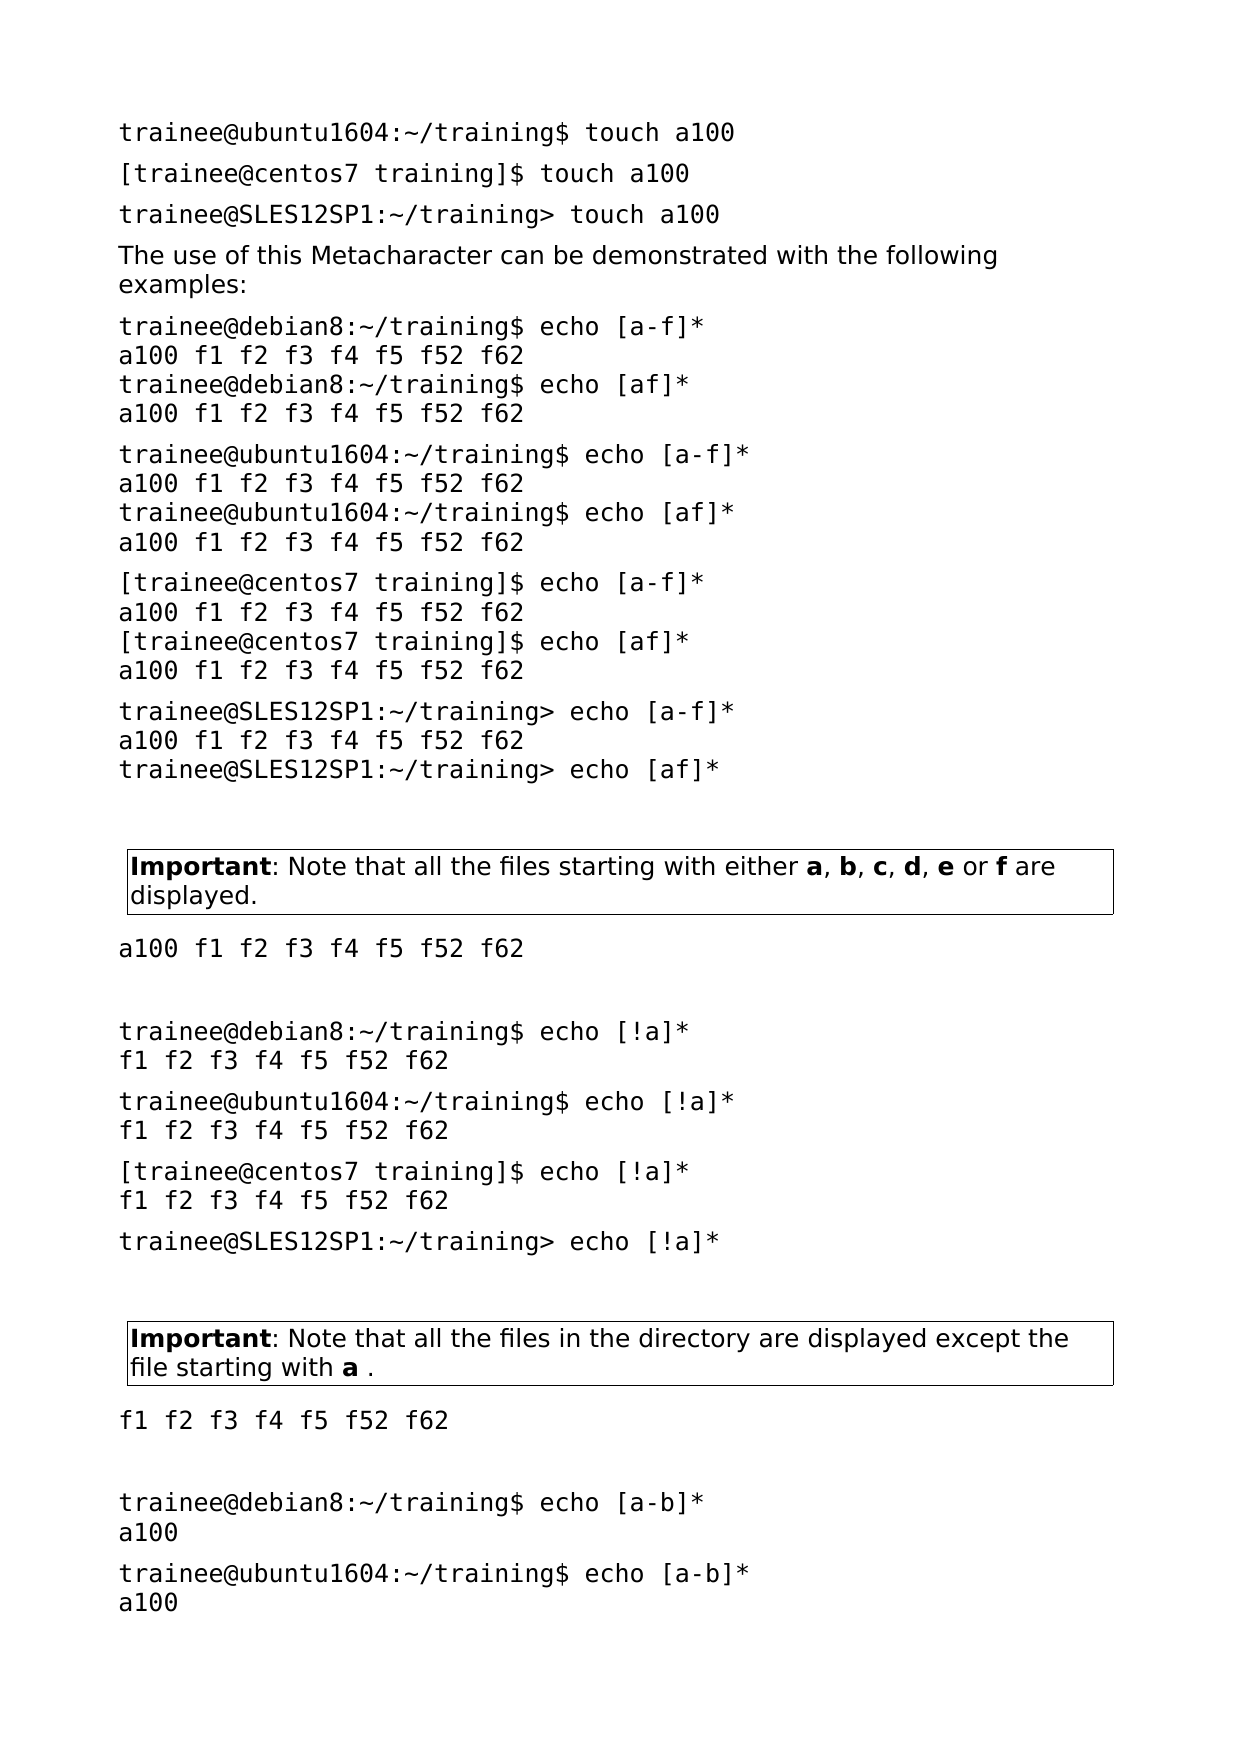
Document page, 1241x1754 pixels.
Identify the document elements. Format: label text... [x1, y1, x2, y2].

text trainee@ubuntu1604:~/training$ echo [a-f]* a100 f1 f2 f3 f4 f5 f52 f62 trainee@ubuntu1604:~/training$ echo [af]* a100 f1 f2 f3 f4 f5 f52 f62 [118, 440, 1122, 557]
text trainee@SLES12SP1:~/training> echo [a-f]* a100 f1 f2 f3 f4 f5 f52 f62 trainee@SLES12SP1:~/training> echo [af]* [118, 697, 1122, 826]
text trainee@SLES12SP1:~/training> touch a100 [118, 200, 1122, 229]
text f1 f2 f3 f4 f5 f52 f62 [118, 1394, 1122, 1435]
text trainee@debian8:~/training$ echo [a-f]* a100 f1 f2 f3 f4 f5 f52 f62 trainee@debian8:~/training$ echo [af]* a100 f1 f2 f3 f4 f5 f52 f62 [118, 312, 1122, 428]
text [trainee@centos7 training]$ echo [a-f]* a100 f1 f2 f3 f4 f5 f52 f62 [trainee@centos7 training]$ echo [af]* a100 f1 f2 f3 f4 f5 f52 f62 [118, 569, 1122, 685]
text The use of this Metacharacter can be demonstrated with the following examples: [118, 241, 1122, 299]
text trainee@debian8:~/training$ echo [!a]* f1 f2 f3 f4 f5 f52 f62 [118, 1017, 1122, 1075]
text trainee@ubuntu1604:~/training$ touch a100 [118, 118, 1122, 147]
text trainee@ubuntu1604:~/training$ echo [!a]* f1 f2 f3 f4 f5 f52 f62 [118, 1087, 1122, 1145]
text [trainee@centos7 training]$ touch a100 [118, 159, 1122, 188]
text trainee@ubuntu1604:~/training$ echo [a-b]* a100 [118, 1559, 1122, 1617]
table_header Important: Note that all the files in the directory are displayed except the file starting with a . [128, 1322, 1113, 1385]
text a100 f1 f2 f3 f4 f5 f52 f62 [118, 922, 1122, 963]
table_header Important: Note that all the files starting with either a, b, c, d, e or f are displayed. [128, 850, 1113, 913]
text trainee@SLES12SP1:~/training> echo [!a]* [118, 1227, 1122, 1297]
text [trainee@centos7 training]$ echo [!a]* f1 f2 f3 f4 f5 f52 f62 [118, 1157, 1122, 1215]
text trainee@debian8:~/training$ echo [a-b]* a100 [118, 1489, 1122, 1547]
